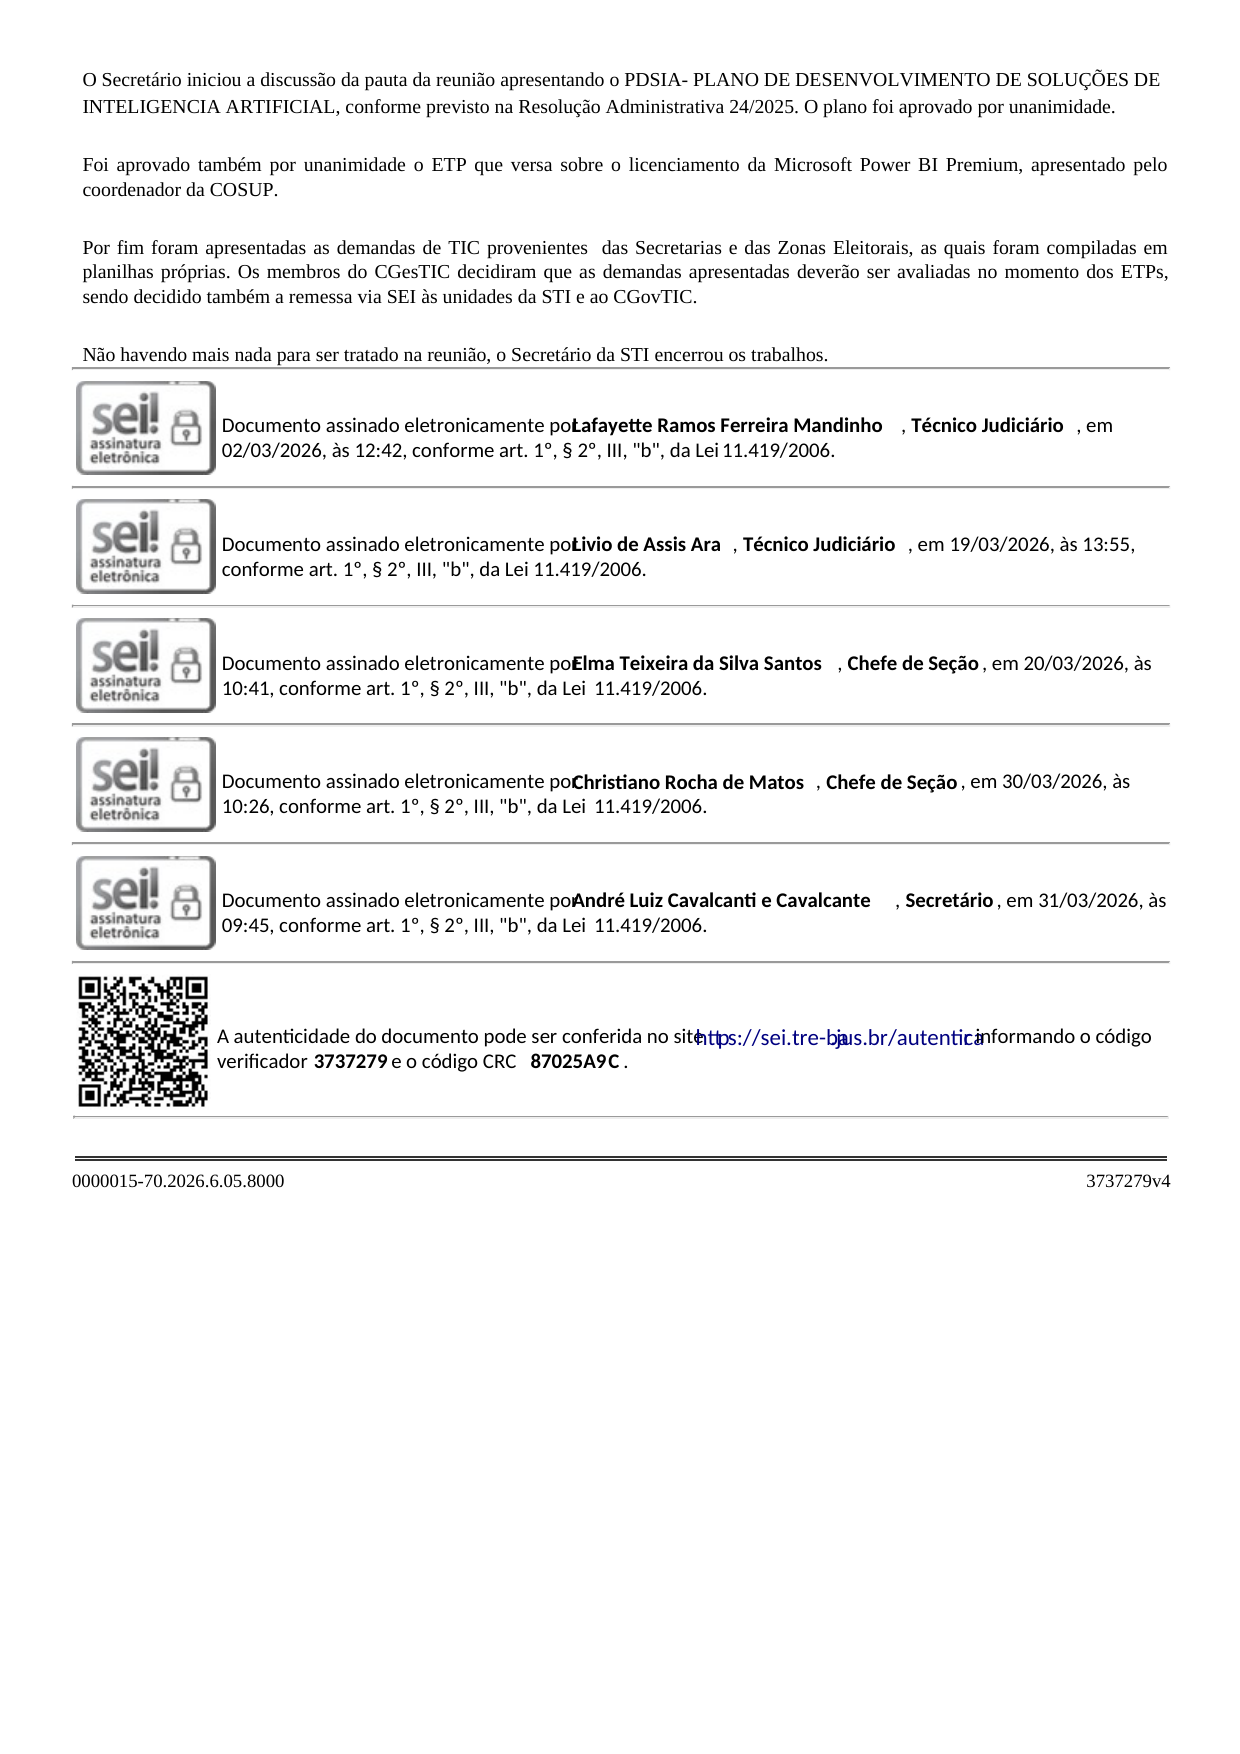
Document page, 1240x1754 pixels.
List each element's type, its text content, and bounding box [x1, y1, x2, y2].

text Não havendo mais nada para ser tratado na reunião, o Secretário da STI encerrou os trabalhos. [82, 343, 1171, 366]
picture [76, 737, 216, 832]
text Foi aprovado também por unanimidade o ETP que versa sobre o licenciamento da Microsoft Power BI Premium, apresentado pelo coordenador da COSUP. [82, 153, 1171, 200]
picture [76, 974, 211, 1110]
text O Secretário iniciou a discussão da pauta da reunião apresentando o PDSIA- PLANO DE DESENVOLVIMENTO DE SOLUÇÕES DE [82, 67, 1171, 90]
text 0000015-70.2026.6.05.8000 3737279v4 [72, 1170, 1171, 1191]
text Por fim foram apresentadas as demandas de TIC provenientes das Secretarias e das Zonas Eleitorais, as quais foram compiladas em planilhas próprias. Os membros do CGesTIC decidiram que as demandas apresentadas deverão ser avaliadas no momento dos ETPs, sendo decidido também a remessa via SEI às unidades da STI e ao CGovTIC. [82, 236, 1171, 307]
picture [76, 381, 216, 475]
picture [76, 856, 216, 950]
picture [76, 618, 216, 713]
text INTELIGENCIA ARTIFICIAL, conforme previsto na Resolução Administrativa 24/2025. O plano foi aprovado por unanimidade. [82, 95, 1171, 118]
picture [76, 499, 216, 594]
